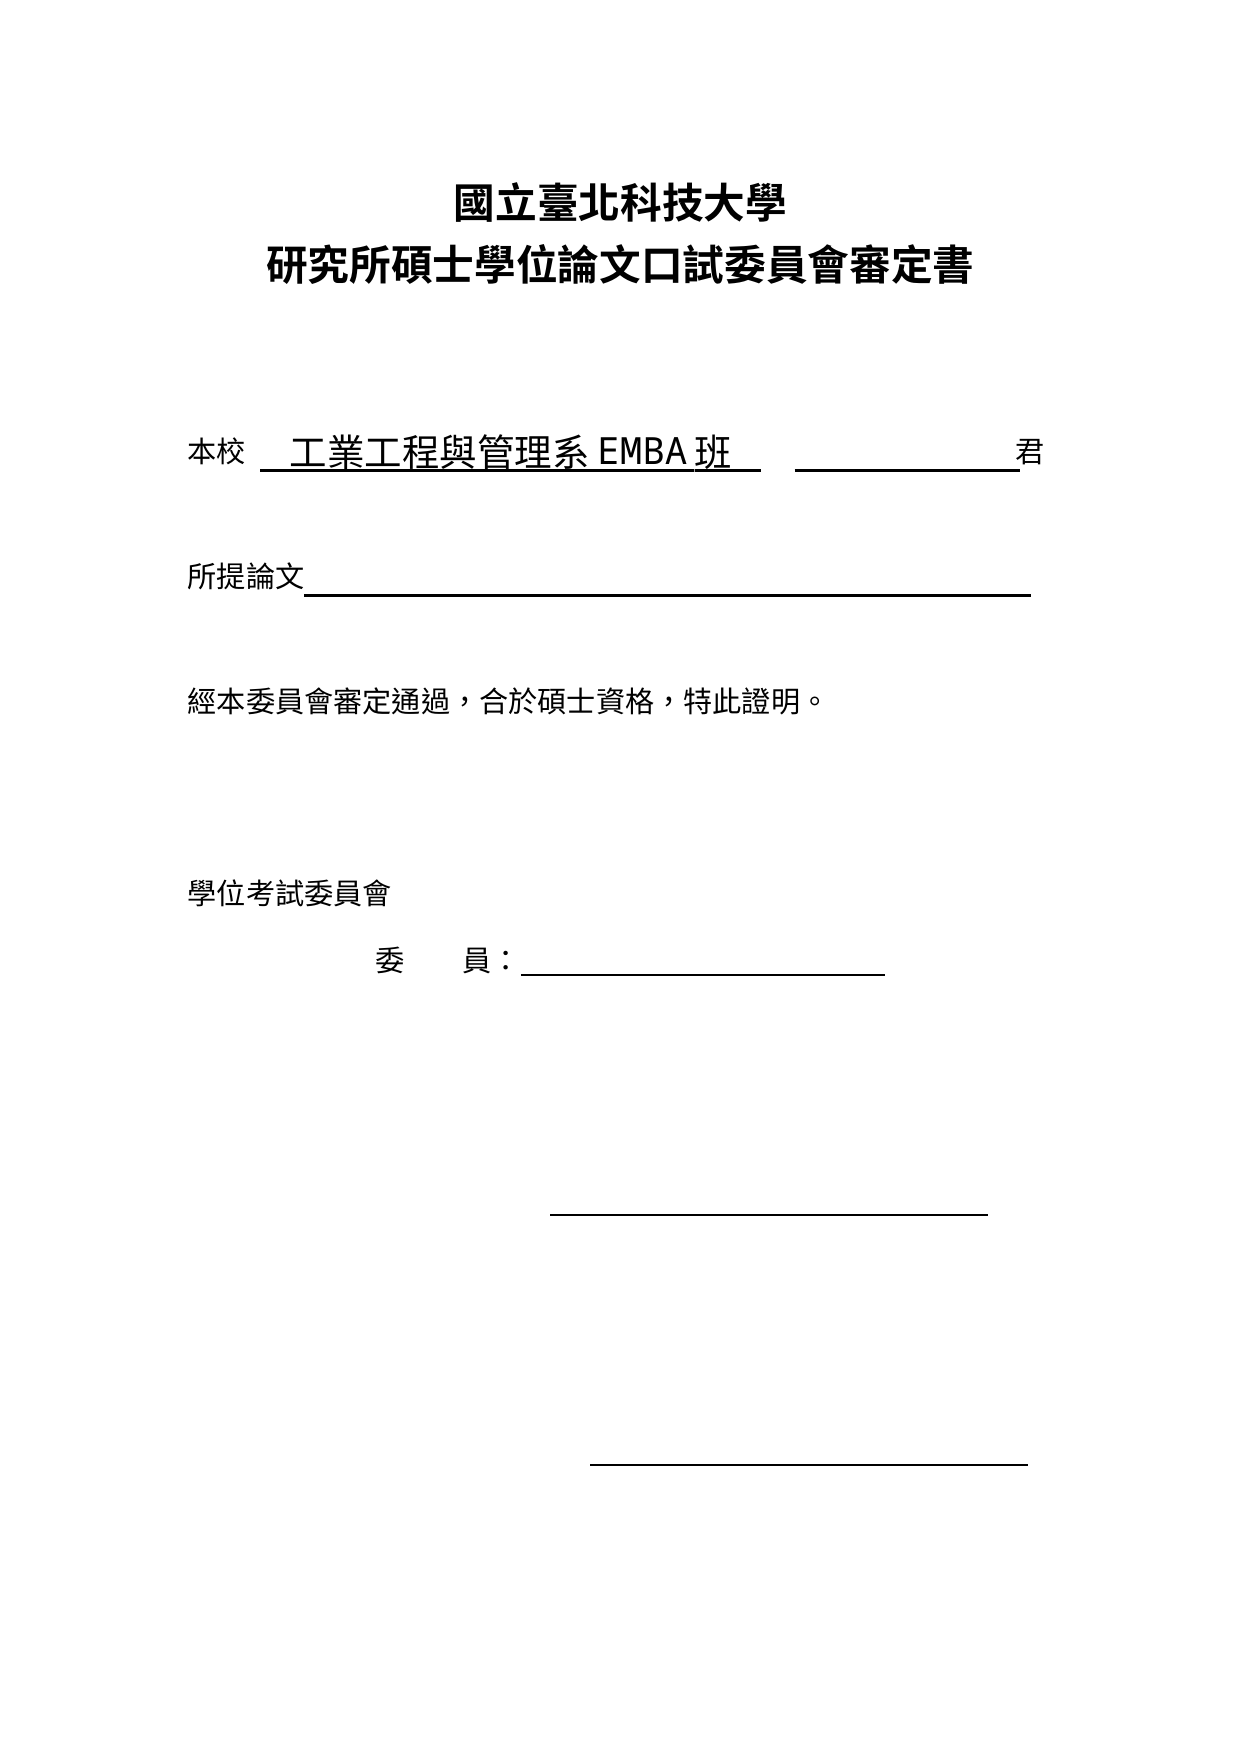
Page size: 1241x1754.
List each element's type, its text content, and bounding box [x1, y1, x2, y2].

text 國立臺北科技大學 [187, 158, 1053, 221]
text 委 員： [187, 938, 1053, 980]
text 研究所碩士學位論文口試委員會審定書 [187, 221, 1053, 283]
text 經本委員會審定通過，合於碩士資格，特此證明。 [187, 658, 1053, 721]
text 本校 工業工程與管理系EMBA班 君 [187, 408, 1053, 471]
text 學位考試委員會 [187, 871, 1053, 913]
text 所提論文 [187, 533, 1053, 596]
